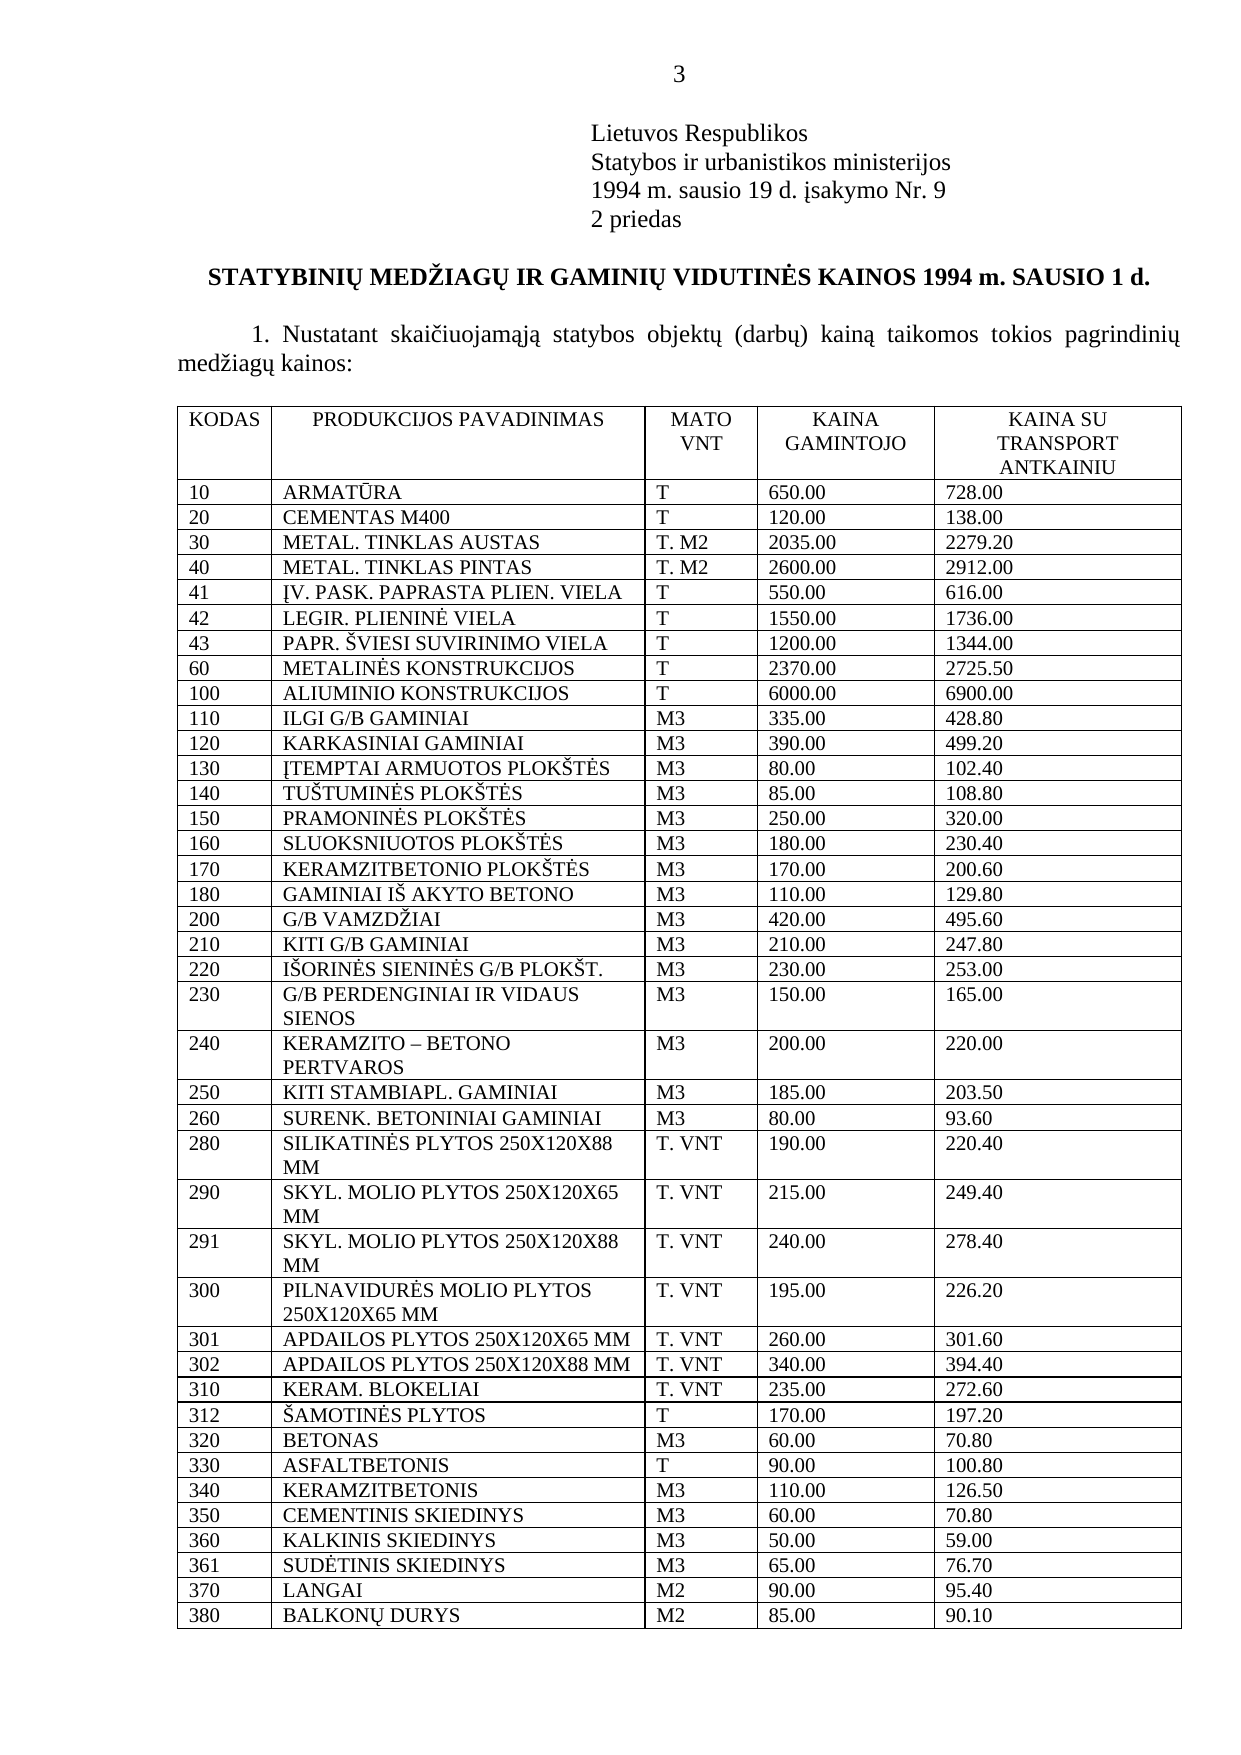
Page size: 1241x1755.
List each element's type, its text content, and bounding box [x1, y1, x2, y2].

table_header KODAS [178, 407, 271, 479]
table_cell 302 [178, 1352, 271, 1376]
table_cell BALKONŲ DURYS [272, 1603, 644, 1627]
table_header KAINA GAMINTOJO [758, 407, 934, 479]
table_cell KITI STAMBIAPL. GAMINIAI [272, 1080, 644, 1104]
table_cell 6000.00 [758, 681, 934, 705]
table_cell T [646, 681, 757, 705]
table_cell 170 [178, 856, 271, 881]
table_cell M3 [646, 1031, 757, 1079]
table_cell 272.60 [935, 1378, 1181, 1401]
table_cell 200.60 [935, 856, 1181, 881]
table_cell 100 [178, 681, 271, 705]
table_cell TUŠTUMINĖS PLOKŠTĖS [272, 781, 644, 805]
table_cell KARKASINIAI GAMINIAI [272, 731, 644, 755]
table_cell 170.00 [758, 1403, 934, 1427]
table_cell 2279.20 [935, 530, 1181, 554]
table_cell 1344.00 [935, 631, 1181, 654]
table_cell 210.00 [758, 932, 934, 956]
table_cell T. VNT [646, 1327, 757, 1351]
table_cell 210 [178, 932, 271, 956]
table_cell M3 [646, 882, 757, 906]
table_cell KERAMZITBETONIO PLOKŠTĖS [272, 856, 644, 881]
table_cell 203.50 [935, 1080, 1181, 1104]
table_cell 50.00 [758, 1528, 934, 1552]
table_cell 420.00 [758, 907, 934, 931]
table_cell M3 [646, 1528, 757, 1552]
table_cell M3 [646, 1080, 757, 1104]
table_cell T. VNT [646, 1180, 757, 1228]
table_cell ASFALTBETONIS [272, 1453, 644, 1477]
table_cell 43 [178, 631, 271, 654]
table_cell 80.00 [758, 756, 934, 780]
table_cell 616.00 [935, 580, 1181, 604]
table_cell KITI G/B GAMINIAI [272, 932, 644, 956]
table_header MATO VNT [646, 407, 757, 479]
table_cell 428.80 [935, 706, 1181, 730]
table_cell T. VNT [646, 1131, 757, 1179]
table_cell M3 [646, 806, 757, 830]
table_cell M3 [646, 1503, 757, 1527]
table_cell M3 [646, 1105, 757, 1129]
table_cell 728.00 [935, 480, 1181, 504]
table_cell 65.00 [758, 1553, 934, 1577]
table_cell T. M2 [646, 530, 757, 554]
table_cell SURENK. BETONINIAI GAMINIAI [272, 1105, 644, 1129]
table_cell 80.00 [758, 1105, 934, 1129]
table_cell 301.60 [935, 1327, 1181, 1351]
table_cell T [646, 605, 757, 629]
table_cell 260.00 [758, 1327, 934, 1351]
table_cell 100.80 [935, 1453, 1181, 1477]
table_cell KERAM. BLOKELIAI [272, 1378, 644, 1401]
table_cell 2725.50 [935, 656, 1181, 680]
table_cell M3 [646, 982, 757, 1030]
text 2 priedas [591, 204, 1181, 233]
table_cell 250.00 [758, 806, 934, 830]
table_cell M3 [646, 957, 757, 981]
table_cell 220 [178, 957, 271, 981]
table_cell 150.00 [758, 982, 934, 1030]
table_cell 370 [178, 1578, 271, 1602]
table_cell CEMENTINIS SKIEDINYS [272, 1503, 644, 1527]
table_cell 230 [178, 982, 271, 1030]
table_cell 110 [178, 706, 271, 730]
table_cell T. M2 [646, 555, 757, 579]
table_cell METALINĖS KONSTRUKCIJOS [272, 656, 644, 680]
table_cell ILGI G/B GAMINIAI [272, 706, 644, 730]
text Lietuvos Respublikos [591, 118, 1181, 147]
table_cell ŠAMOTINĖS PLYTOS [272, 1403, 644, 1427]
table_cell 380 [178, 1603, 271, 1627]
table_cell APDAILOS PLYTOS 250X120X88 MM [272, 1352, 644, 1376]
table_cell 195.00 [758, 1278, 934, 1326]
table_cell M3 [646, 1478, 757, 1502]
table_cell 40 [178, 555, 271, 579]
table_cell 300 [178, 1278, 271, 1326]
table_cell 126.50 [935, 1478, 1181, 1502]
table_cell 60.00 [758, 1503, 934, 1527]
table_cell ALIUMINIO KONSTRUKCIJOS [272, 681, 644, 705]
table_cell 200 [178, 907, 271, 931]
table_cell 76.70 [935, 1553, 1181, 1577]
table_cell 249.40 [935, 1180, 1181, 1228]
text 1994 m. sausio 19 d. įsakymo Nr. 9 [591, 176, 1181, 204]
table_cell 90.00 [758, 1578, 934, 1602]
table_cell LEGIR. PLIENINĖ VIELA [272, 605, 644, 629]
table_cell 230.00 [758, 957, 934, 981]
table_cell LANGAI [272, 1578, 644, 1602]
table_cell 215.00 [758, 1180, 934, 1228]
table_cell 235.00 [758, 1378, 934, 1401]
table_cell 260 [178, 1105, 271, 1129]
text Statybos ir urbanistikos ministerijos [591, 147, 1181, 176]
table_cell 320 [178, 1428, 271, 1452]
table_cell 340 [178, 1478, 271, 1502]
table_cell 247.80 [935, 932, 1181, 956]
table_cell T [646, 480, 757, 504]
table_cell 93.60 [935, 1105, 1181, 1129]
table_cell 85.00 [758, 1603, 934, 1627]
table_cell 30 [178, 530, 271, 554]
table_cell 180.00 [758, 831, 934, 855]
table_cell M2 [646, 1603, 757, 1627]
table_cell 320.00 [935, 806, 1181, 830]
table_cell BETONAS [272, 1428, 644, 1452]
table_cell 108.80 [935, 781, 1181, 805]
table_cell 350 [178, 1503, 271, 1527]
table_cell 170.00 [758, 856, 934, 881]
table_cell 226.20 [935, 1278, 1181, 1326]
table_cell 2600.00 [758, 555, 934, 579]
table_cell 180 [178, 882, 271, 906]
table_cell 60 [178, 656, 271, 680]
table_cell KERAMZITBETONIS [272, 1478, 644, 1502]
table_cell 59.00 [935, 1528, 1181, 1552]
table_cell 394.40 [935, 1352, 1181, 1376]
table_cell PILNAVIDURĖS MOLIO PLYTOS 250X120X65 MM [272, 1278, 644, 1326]
table_cell 90.10 [935, 1603, 1181, 1627]
table_cell 95.40 [935, 1578, 1181, 1602]
table_cell ĮTEMPTAI ARMUOTOS PLOKŠTĖS [272, 756, 644, 780]
table_cell 2370.00 [758, 656, 934, 680]
table_cell 42 [178, 605, 271, 629]
table_cell M3 [646, 706, 757, 730]
table_cell 150 [178, 806, 271, 830]
table_cell 1736.00 [935, 605, 1181, 629]
table_cell 240 [178, 1031, 271, 1079]
table_cell 280 [178, 1131, 271, 1179]
table_cell 129.80 [935, 882, 1181, 906]
table_cell 220.40 [935, 1131, 1181, 1179]
table_cell G/B PERDENGINIAI IR VIDAUS SIENOS [272, 982, 644, 1030]
table_cell 90.00 [758, 1453, 934, 1477]
table_cell PRAMONINĖS PLOKŠTĖS [272, 806, 644, 830]
table_cell 290 [178, 1180, 271, 1228]
table_cell CEMENTAS M400 [272, 505, 644, 529]
table_cell M3 [646, 932, 757, 956]
table_cell 310 [178, 1378, 271, 1401]
table_cell 330 [178, 1453, 271, 1477]
table_cell 390.00 [758, 731, 934, 755]
table_cell T [646, 580, 757, 604]
table_cell 360 [178, 1528, 271, 1552]
table_cell KALKINIS SKIEDINYS [272, 1528, 644, 1552]
table_cell 499.20 [935, 731, 1181, 755]
table_cell 160 [178, 831, 271, 855]
table_cell 60.00 [758, 1428, 934, 1452]
table_cell IŠORINĖS SIENINĖS G/B PLOKŠT. [272, 957, 644, 981]
table_cell 650.00 [758, 480, 934, 504]
table_cell ĮV. PASK. PAPRASTA PLIEN. VIELA [272, 580, 644, 604]
table_cell 240.00 [758, 1229, 934, 1277]
table_cell 102.40 [935, 756, 1181, 780]
table_cell SKYL. MOLIO PLYTOS 250X120X88 MM [272, 1229, 644, 1277]
table_cell 253.00 [935, 957, 1181, 981]
table_cell 361 [178, 1553, 271, 1577]
table_cell SKYL. MOLIO PLYTOS 250X120X65 MM [272, 1180, 644, 1228]
table_cell 165.00 [935, 982, 1181, 1030]
table_cell 41 [178, 580, 271, 604]
table_cell T [646, 631, 757, 654]
table_cell 110.00 [758, 1478, 934, 1502]
table_cell 20 [178, 505, 271, 529]
table_cell 340.00 [758, 1352, 934, 1376]
table_cell SLUOKSNIUOTOS PLOKŠTĖS [272, 831, 644, 855]
table_cell 197.20 [935, 1403, 1181, 1427]
table_cell 278.40 [935, 1229, 1181, 1277]
table_cell 550.00 [758, 580, 934, 604]
table_cell M3 [646, 831, 757, 855]
table_cell ARMATŪRA [272, 480, 644, 504]
table_header KAINA SU TRANSPORT ANTKAINIU [935, 407, 1181, 479]
table_cell 140 [178, 781, 271, 805]
table_cell M2 [646, 1578, 757, 1602]
table_cell 312 [178, 1403, 271, 1427]
table_cell T [646, 1403, 757, 1427]
table_cell 138.00 [935, 505, 1181, 529]
table_cell M3 [646, 1428, 757, 1452]
table_cell M3 [646, 907, 757, 931]
table_cell 185.00 [758, 1080, 934, 1104]
table_cell M3 [646, 731, 757, 755]
table_cell 1200.00 [758, 631, 934, 654]
table_cell PAPR. ŠVIESI SUVIRINIMO VIELA [272, 631, 644, 654]
table_cell 120.00 [758, 505, 934, 529]
table_cell SILIKATINĖS PLYTOS 250X120X88 MM [272, 1131, 644, 1179]
table_cell T [646, 505, 757, 529]
table_cell 10 [178, 480, 271, 504]
table_cell 130 [178, 756, 271, 780]
table_cell 495.60 [935, 907, 1181, 931]
table_cell 70.80 [935, 1428, 1181, 1452]
table_cell T [646, 1453, 757, 1477]
table_cell KERAMZITO – BETONO PERTVAROS [272, 1031, 644, 1079]
table_cell M3 [646, 856, 757, 881]
table_cell 85.00 [758, 781, 934, 805]
table_cell M3 [646, 756, 757, 780]
table_cell 291 [178, 1229, 271, 1277]
table_cell T. VNT [646, 1352, 757, 1376]
table_cell T. VNT [646, 1378, 757, 1401]
table_cell 70.80 [935, 1503, 1181, 1527]
table_cell 2912.00 [935, 555, 1181, 579]
table_cell 230.40 [935, 831, 1181, 855]
table_cell SUDĖTINIS SKIEDINYS [272, 1553, 644, 1577]
table_cell APDAILOS PLYTOS 250X120X65 MM [272, 1327, 644, 1351]
table_cell 250 [178, 1080, 271, 1104]
text STATYBINIŲ MEDŽIAGŲ IR GAMINIŲ VIDUTINĖS KAINOS 1994 m. SAUSIO 1 d. [177, 262, 1181, 291]
table_cell T. VNT [646, 1278, 757, 1326]
table_header PRODUKCIJOS PAVADINIMAS [272, 407, 644, 479]
table_cell 220.00 [935, 1031, 1181, 1079]
table_cell GAMINIAI IŠ AKYTO BETONO [272, 882, 644, 906]
table_cell 301 [178, 1327, 271, 1351]
table_cell 2035.00 [758, 530, 934, 554]
text 1. Nustatant skaičiuojamąją statybos objektų (darbų) kainą taikomos tokios pagrindinių medžiagų kainos: [177, 319, 1181, 377]
table_cell G/B VAMZDŽIAI [272, 907, 644, 931]
table_cell 110.00 [758, 882, 934, 906]
table_cell 200.00 [758, 1031, 934, 1079]
table_cell 335.00 [758, 706, 934, 730]
table_cell 1550.00 [758, 605, 934, 629]
table_cell T. VNT [646, 1229, 757, 1277]
table_cell 190.00 [758, 1131, 934, 1179]
table_cell M3 [646, 781, 757, 805]
table_cell METAL. TINKLAS PINTAS [272, 555, 644, 579]
table_cell T [646, 656, 757, 680]
table_cell 120 [178, 731, 271, 755]
table_cell M3 [646, 1553, 757, 1577]
table_cell METAL. TINKLAS AUSTAS [272, 530, 644, 554]
table_cell 6900.00 [935, 681, 1181, 705]
